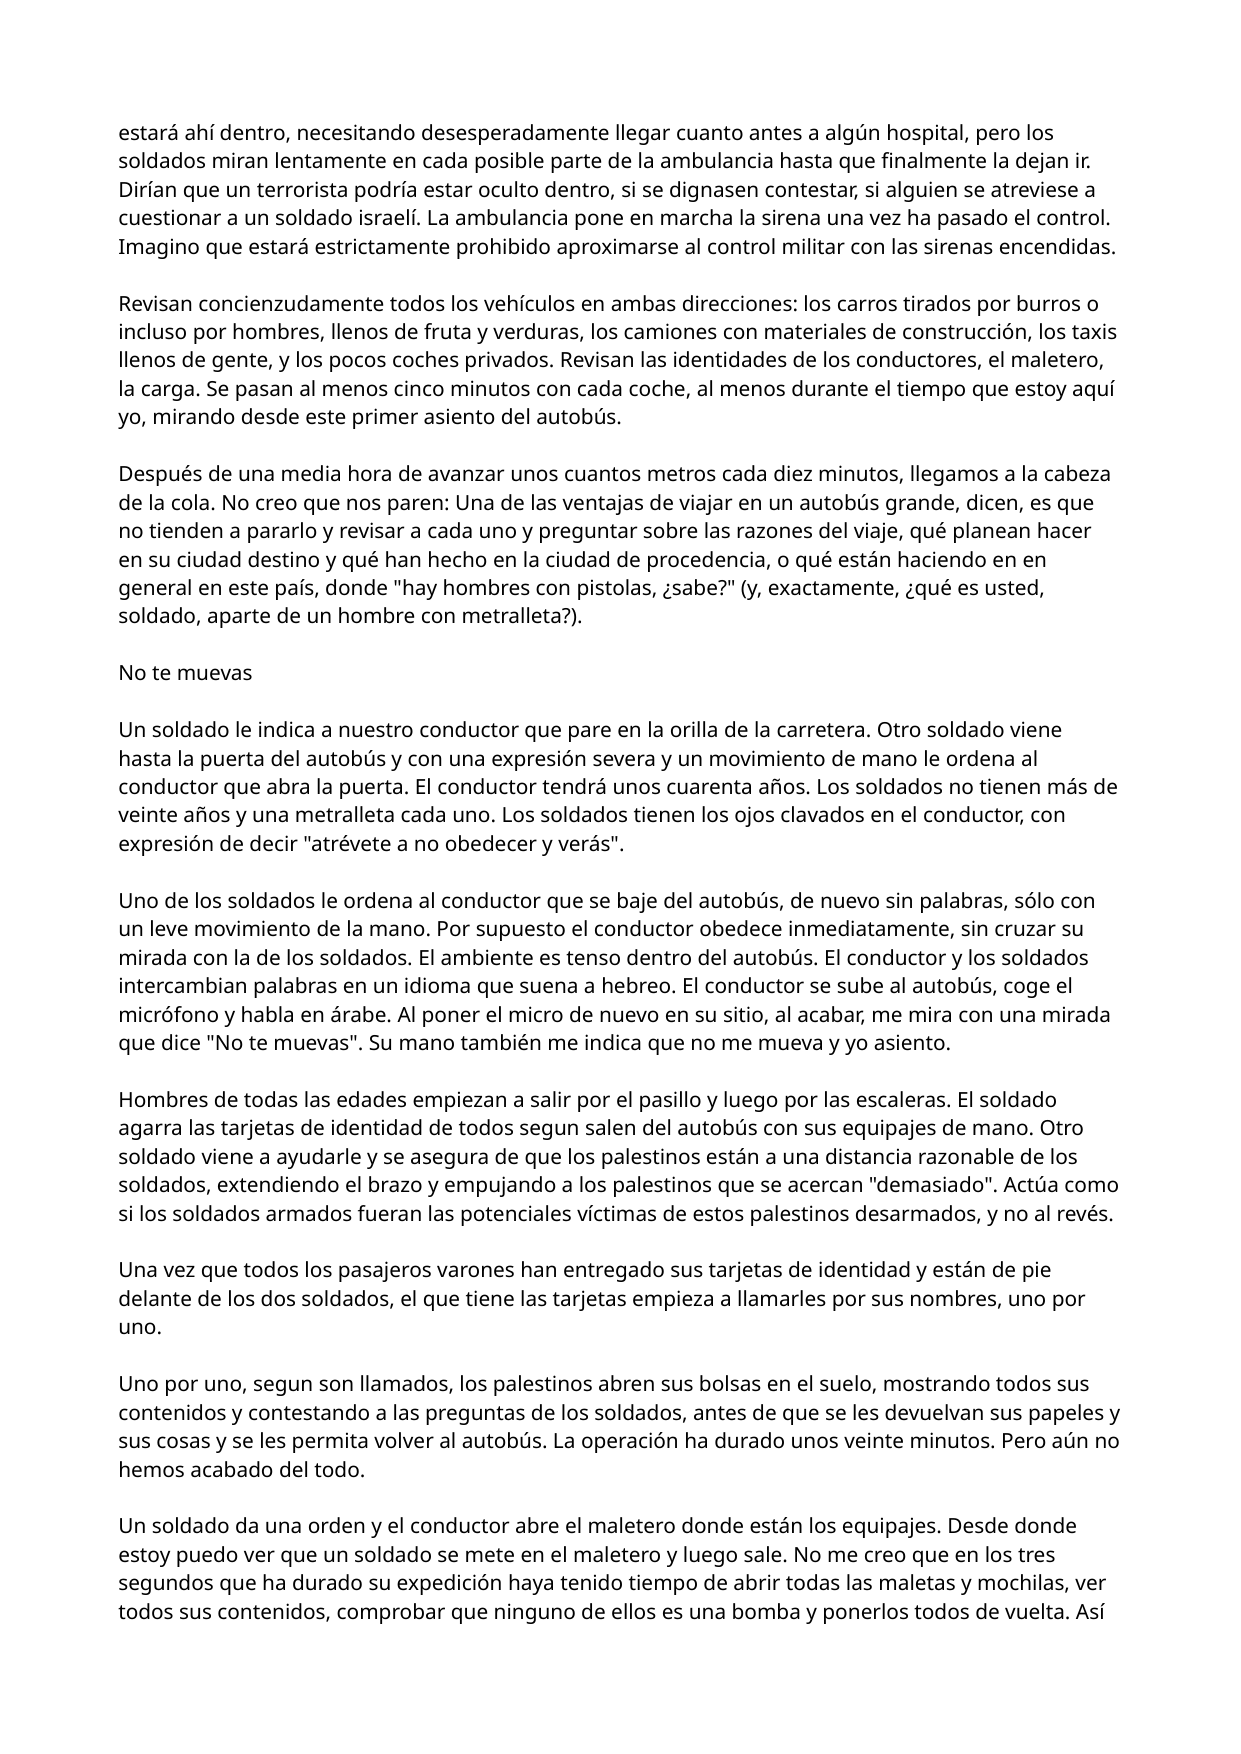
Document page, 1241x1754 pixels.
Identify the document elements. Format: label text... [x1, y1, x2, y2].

text Hombres de todas las edades empiezan a salir por el pasillo y luego por las escaleras. El soldado agarra las tarjetas de identidad de todos segun salen del autobús con sus equipajes de mano. Otro soldado viene a ayudarle y se asegura de que los palestinos están a una distancia razonable de los soldados, extendiendo el brazo y empujando a los palestinos que se acercan "demasiado". Actúa como si los soldados armados fueran las potenciales víctimas de estos palestinos desarmados, y no al revés. [118, 1085, 1122, 1227]
text estará ahí dentro, necesitando desesperadamente llegar cuanto antes a algún hospital, pero los soldados miran lentamente en cada posible parte de la ambulancia hasta que finalmente la dejan ir. Dirían que un terrorista podría estar oculto dentro, si se dignasen contestar, si alguien se atreviese a cuestionar a un soldado israelí. La ambulancia pone en marcha la sirena una vez ha pasado el control. Imagino que estará estrictamente prohibido aproximarse al control militar con las sirenas encendidas. [118, 118, 1122, 260]
text Uno de los soldados le ordena al conductor que se baje del autobús, de nuevo sin palabras, sólo con un leve movimiento de la mano. Por supuesto el conductor obedece inmediatamente, sin cruzar su mirada con la de los soldados. El ambiente es tenso dentro del autobús. El conductor y los soldados intercambian palabras en un idioma que suena a hebreo. El conductor se sube al autobús, coge el micrófono y habla en árabe. Al poner el micro de nuevo en su sitio, al acabar, me mira con una mirada que dice "No te muevas". Su mano también me indica que no me mueva y yo asiento. [118, 886, 1122, 1057]
text Una vez que todos los pasajeros varones han entregado sus tarjetas de identidad y están de pie delante de los dos soldados, el que tiene las tarjetas empieza a llamarles por sus nombres, uno por uno. [118, 1256, 1122, 1341]
text Un soldado da una orden y el conductor abre el maletero donde están los equipajes. Desde donde estoy puedo ver que un soldado se mete en el maletero y luego sale. No me creo que en los tres segundos que ha durado su expedición haya tenido tiempo de abrir todas las maletas y mochilas, ver todos sus contenidos, comprobar que ninguno de ellos es una bomba y ponerlos todos de vuelta. Así [118, 1512, 1122, 1625]
text Un soldado le indica a nuestro conductor que pare en la orilla de la carretera. Otro soldado viene hasta la puerta del autobús y con una expresión severa y un movimiento de mano le ordena al conductor que abra la puerta. El conductor tendrá unos cuarenta años. Los soldados no tienen más de veinte años y una metralleta cada uno. Los soldados tienen los ojos clavados en el conductor, con expresión de decir "atrévete a no obedecer y verás". [118, 715, 1122, 857]
text Después de una media hora de avanzar unos cuantos metros cada diez minutos, llegamos a la cabeza de la cola. No creo que nos paren: Una de las ventajas de viajar en un autobús grande, dicen, es que no tienden a pararlo y revisar a cada uno y preguntar sobre las razones del viaje, qué planean hacer en su ciudad destino y qué han hecho en la ciudad de procedencia, o qué están haciendo en en general en este país, donde "hay hombres con pistolas, ¿sabe?" (y, exactamente, ¿qué es usted, soldado, aparte de un hombre con metralleta?). [118, 459, 1122, 630]
text No te muevas [118, 658, 1122, 687]
text Uno por uno, segun son llamados, los palestinos abren sus bolsas en el suelo, mostrando todos sus contenidos y contestando a las preguntas de los soldados, antes de que se les devuelvan sus papeles y sus cosas y se les permita volver al autobús. La operación ha durado unos veinte minutos. Pero aún no hemos acabado del todo. [118, 1369, 1122, 1483]
text Revisan concienzudamente todos los vehículos en ambas direcciones: los carros tirados por burros o incluso por hombres, llenos de fruta y verduras, los camiones con materiales de construcción, los taxis llenos de gente, y los pocos coches privados. Revisan las identidades de los conductores, el maletero, la carga. Se pasan al menos cinco minutos con cada coche, al menos durante el tiempo que estoy aquí yo, mirando desde este primer asiento del autobús. [118, 289, 1122, 431]
